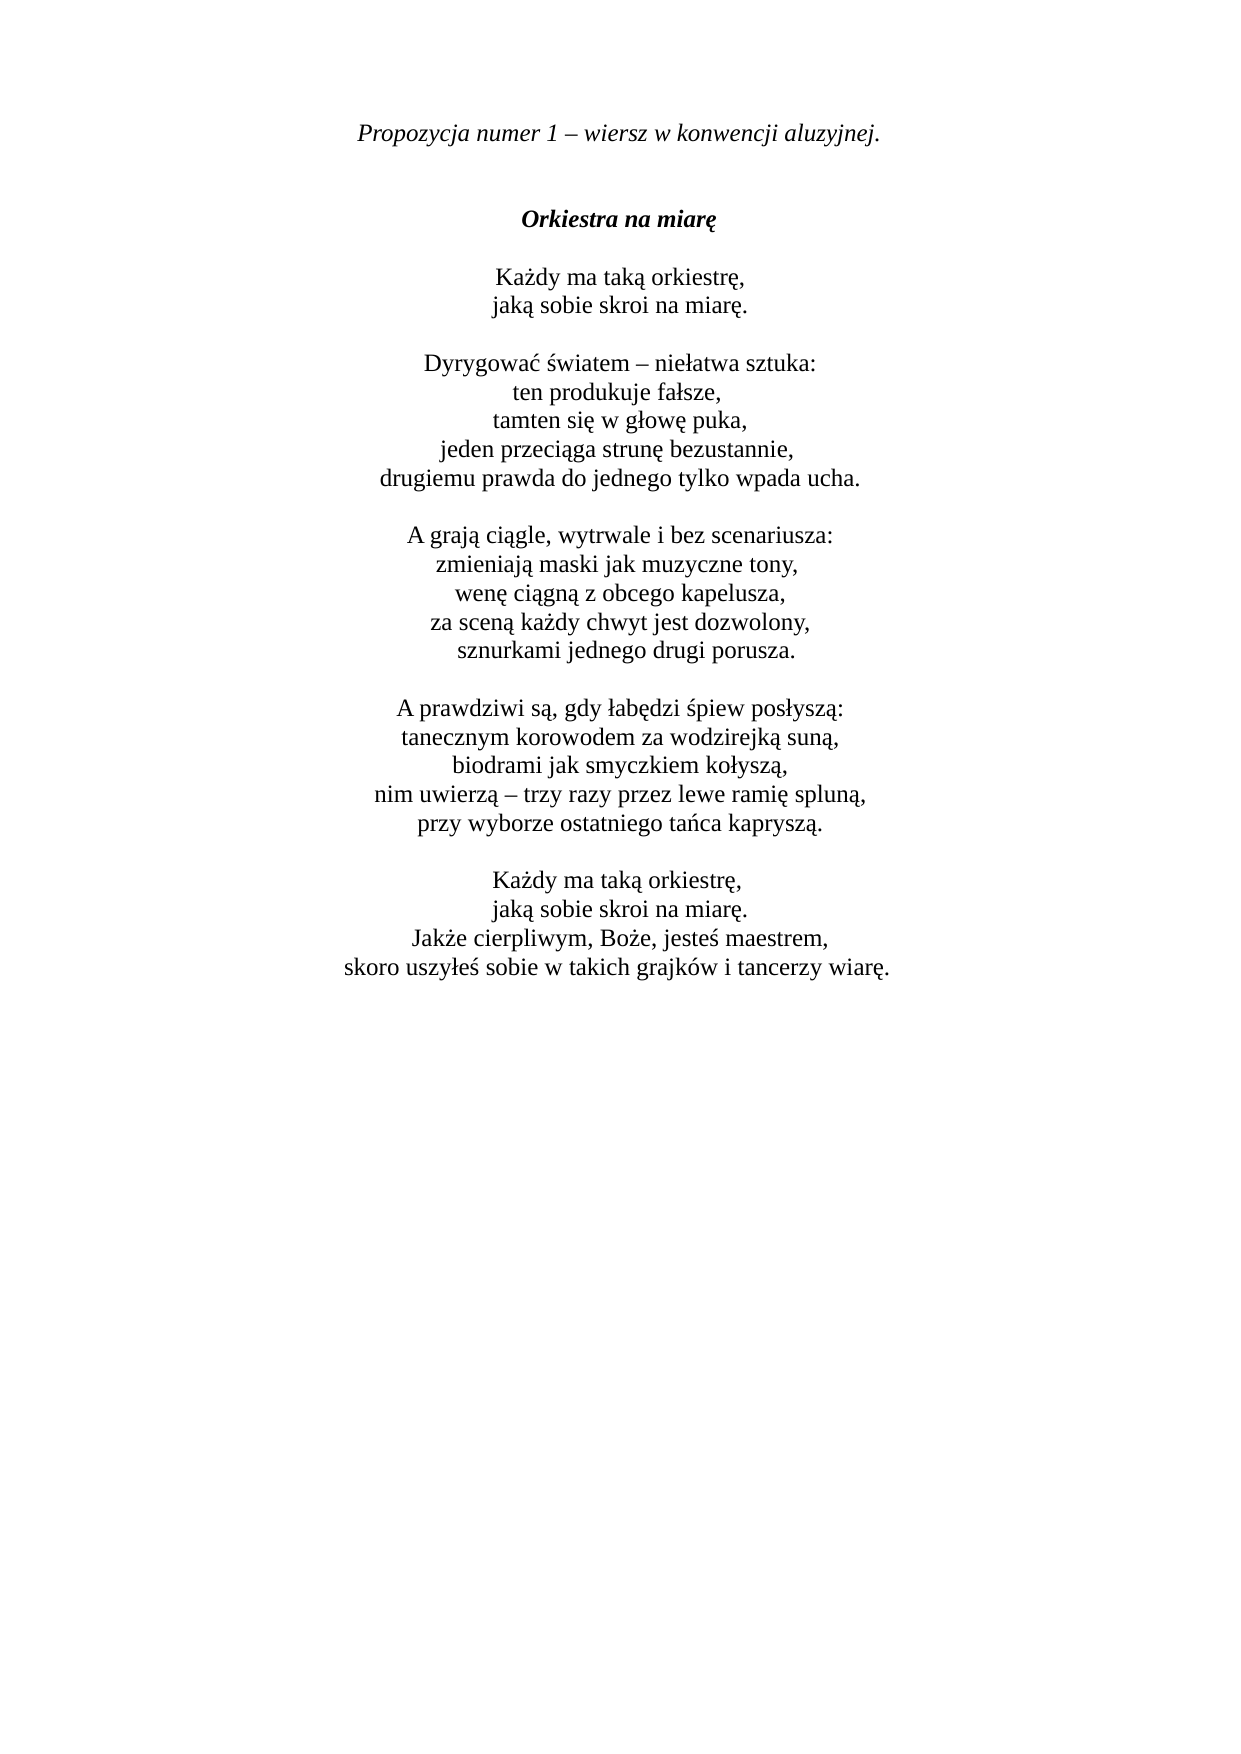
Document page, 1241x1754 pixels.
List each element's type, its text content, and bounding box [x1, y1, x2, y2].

text Propozycja numer 1 – wiersz w konwencji aluzyjnej. [118, 118, 1122, 147]
text wenę ciągną z obcego kapelusza, [118, 578, 1122, 607]
text przy wyborze ostatniego tańca kapryszą. [118, 808, 1122, 837]
text nim uwierzą – trzy razy przez lewe ramię spluną, [118, 779, 1122, 808]
text za sceną każdy chwyt jest dozwolony, [118, 607, 1122, 636]
text A grają ciągle, wytrwale i bez scenariusza: [118, 521, 1122, 549]
text jaką sobie skroi na miarę. [118, 894, 1122, 923]
text Każdy ma taką orkiestrę, [118, 262, 1122, 291]
text Jakże cierpliwym, Boże, jesteś maestrem, [118, 923, 1122, 952]
text Dyrygować światem – niełatwa sztuka: [118, 348, 1122, 377]
text tamten się w głowę puka, [118, 406, 1122, 434]
text ten produkuje fałsze, [118, 377, 1122, 406]
text zmieniają maski jak muzyczne tony, [118, 549, 1122, 578]
text jaką sobie skroi na miarę. [118, 291, 1122, 319]
text skoro uszyłeś sobie w takich grajków i tancerzy wiarę. [118, 952, 1122, 981]
text jeden przeciąga strunę bezustannie, [118, 434, 1122, 463]
text drugiemu prawda do jednego tylko wpada ucha. [118, 463, 1122, 492]
text A prawdziwi są, gdy łabędzi śpiew posłyszą: [118, 693, 1122, 722]
text Orkiestra na miarę [118, 204, 1122, 233]
text sznurkami jednego drugi porusza. [118, 636, 1122, 664]
text tanecznym korowodem za wodzirejką suną, [118, 722, 1122, 751]
text biodrami jak smyczkiem kołyszą, [118, 751, 1122, 779]
text Każdy ma taką orkiestrę, [118, 866, 1122, 894]
